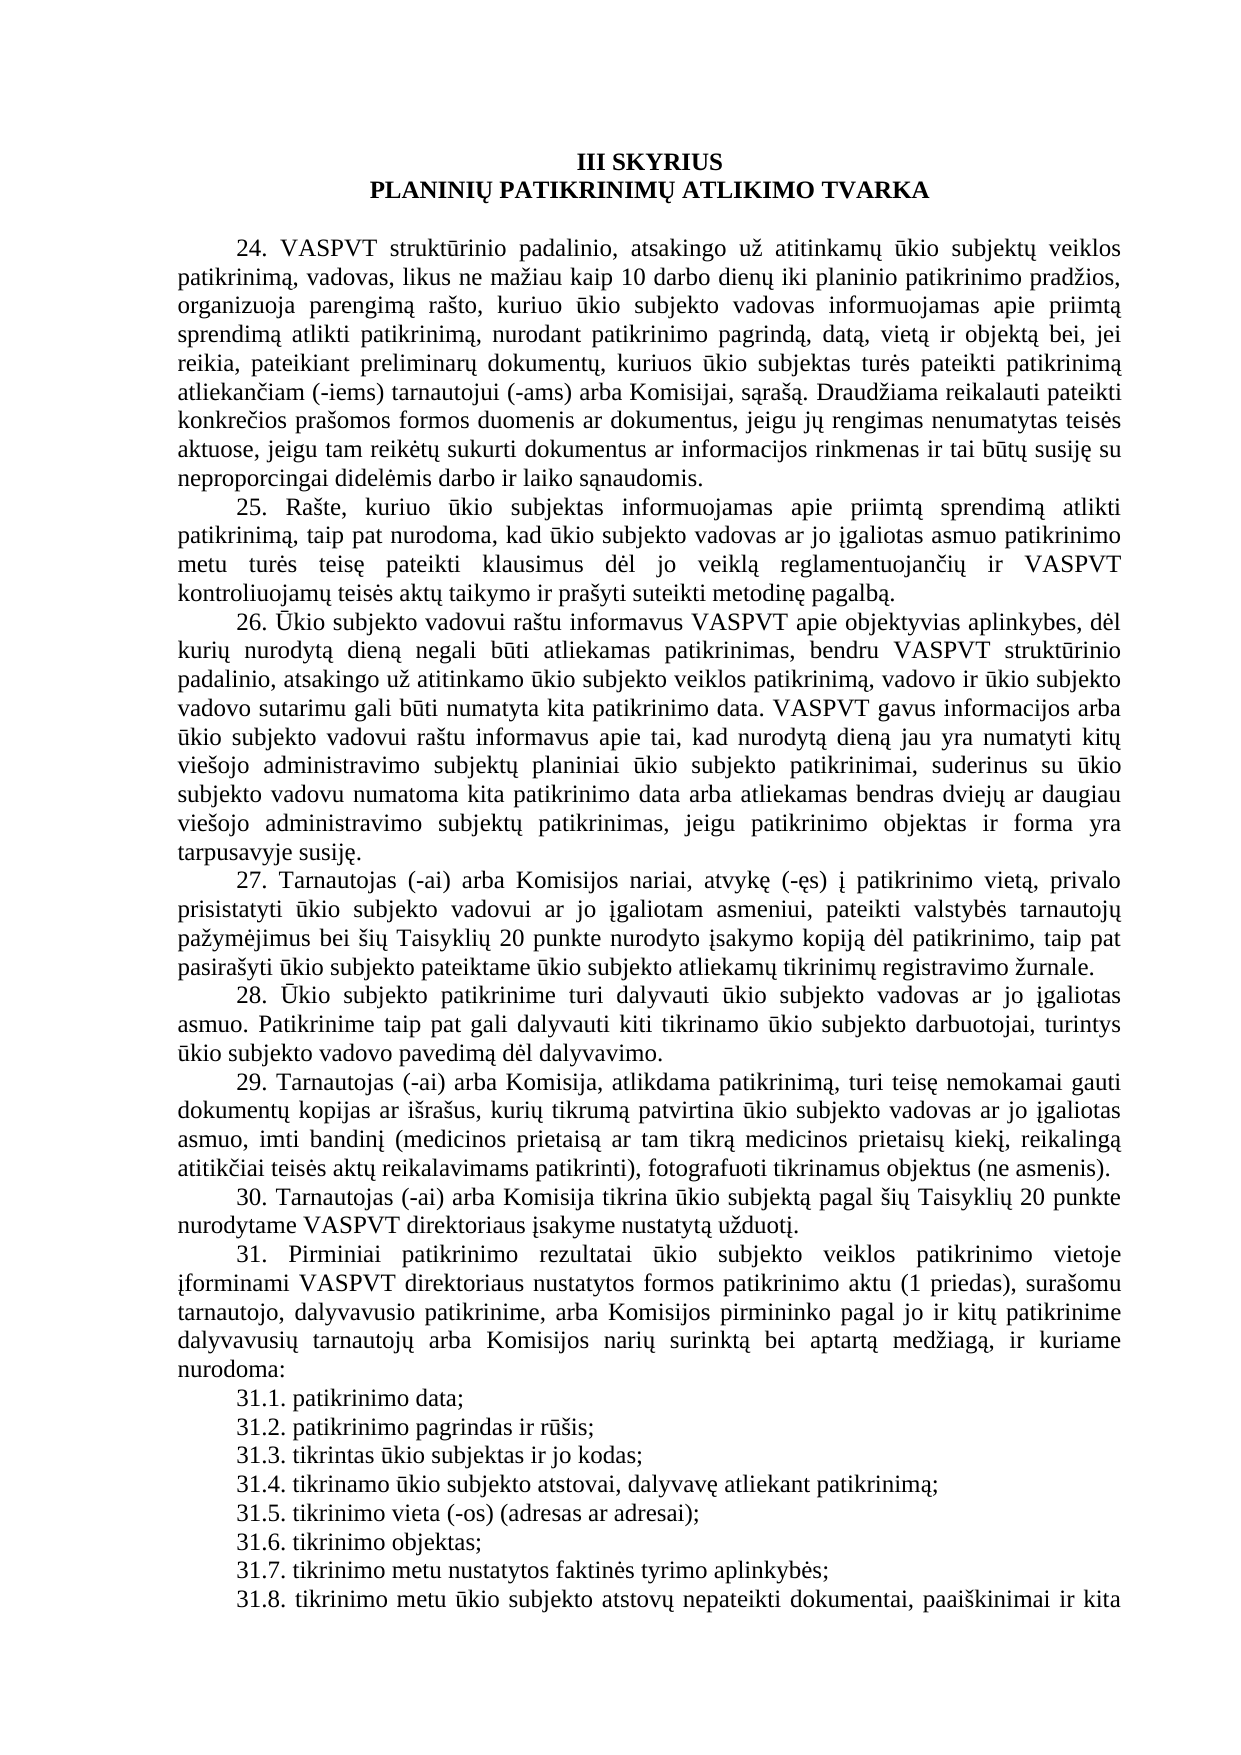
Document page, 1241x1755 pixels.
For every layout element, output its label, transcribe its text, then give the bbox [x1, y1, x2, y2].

text 31.4. tikrinamo ūkio subjekto atstovai, dalyvavę atliekant patikrinimą; [177, 1469, 1122, 1498]
text 30. Tarnautojas (-ai) arba Komisija tikrina ūkio subjektą pagal šių Taisyklių 20 punkte nurodytame VASPVT direktoriaus įsakyme nustatytą užduotį. [177, 1182, 1122, 1239]
text 31. Pirminiai patikrinimo rezultatai ūkio subjekto veiklos patikrinimo vietoje įforminami VASPVT direktoriaus nustatytos formos patikrinimo aktu (1 priedas), surašomu tarnautojo, dalyvavusio patikrinime, arba Komisijos pirmininko pagal jo ir kitų patikrinime dalyvavusių tarnautojų arba Komisijos narių surinktą bei aptartą medžiagą, ir kuriame nurodoma: [177, 1239, 1122, 1383]
text 31.2. patikrinimo pagrindas ir rūšis; [177, 1412, 1122, 1441]
text 31.7. tikrinimo metu nustatytos faktinės tyrimo aplinkybės; [177, 1556, 1122, 1584]
text 24. VASPVT struktūrinio padalinio, atsakingo už atitinkamų ūkio subjektų veiklos patikrinimą, vadovas, likus ne mažiau kaip 10 darbo dienų iki planinio patikrinimo pradžios, organizuoja parengimą rašto, kuriuo ūkio subjekto vadovas informuojamas apie priimtą sprendimą atlikti patikrinimą, nurodant patikrinimo pagrindą, datą, vietą ir objektą bei, jei reikia, pateikiant preliminarų dokumentų, kuriuos ūkio subjektas turės pateikti patikrinimą atliekančiam (-iems) tarnautojui (-ams) arba Komisijai, sąrašą. Draudžiama reikalauti pateikti konkrečios prašomos formos duomenis ar dokumentus, jeigu jų rengimas nenumatytas teisės aktuose, jeigu tam reikėtų sukurti dokumentus ar informacijos rinkmenas ir tai būtų susiję su neproporcingai didelėmis darbo ir laiko sąnaudomis. [177, 233, 1122, 492]
text 25. Rašte, kuriuo ūkio subjektas informuojamas apie priimtą sprendimą atlikti patikrinimą, taip pat nurodoma, kad ūkio subjekto vadovas ar jo įgaliotas asmuo patikrinimo metu turės teisę pateikti klausimus dėl jo veiklą reglamentuojančių ir VASPVT kontroliuojamų teisės aktų taikymo ir prašyti suteikti metodinę pagalbą. [177, 492, 1122, 607]
text 31.1. patikrinimo data; [177, 1383, 1122, 1412]
text PLANINIŲ PATIKRINIMŲ ATLIKIMO TVARKA [177, 176, 1122, 204]
text 28. Ūkio subjekto patikrinime turi dalyvauti ūkio subjekto vadovas ar jo įgaliotas asmuo. Patikrinime taip pat gali dalyvauti kiti tikrinamo ūkio subjekto darbuotojai, turintys ūkio subjekto vadovo pavedimą dėl dalyvavimo. [177, 981, 1122, 1067]
text 31.3. tikrintas ūkio subjektas ir jo kodas; [177, 1441, 1122, 1469]
text 31.6. tikrinimo objektas; [177, 1527, 1122, 1556]
text 27. Tarnautojas (-ai) arba Komisijos nariai, atvykę (-ęs) į patikrinimo vietą, privalo prisistatyti ūkio subjekto vadovui ar jo įgaliotam asmeniui, pateikti valstybės tarnautojų pažymėjimus bei šių Taisyklių 20 punkte nurodyto įsakymo kopiją dėl patikrinimo, taip pat pasirašyti ūkio subjekto pateiktame ūkio subjekto atliekamų tikrinimų registravimo žurnale. [177, 866, 1122, 981]
text 31.8. tikrinimo metu ūkio subjekto atstovų nepateikti dokumentai, paaiškinimai ir kita [177, 1584, 1122, 1613]
text 26. Ūkio subjekto vadovui raštu informavus VASPVT apie objektyvias aplinkybes, dėl kurių nurodytą dieną negali būti atliekamas patikrinimas, bendru VASPVT struktūrinio padalinio, atsakingo už atitinkamo ūkio subjekto veiklos patikrinimą, vadovo ir ūkio subjekto vadovo sutarimu gali būti numatyta kita patikrinimo data. VASPVT gavus informacijos arba ūkio subjekto vadovui raštu informavus apie tai, kad nurodytą dieną jau yra numatyti kitų viešojo administravimo subjektų planiniai ūkio subjekto patikrinimai, suderinus su ūkio subjekto vadovu numatoma kita patikrinimo data arba atliekamas bendras dviejų ar daugiau viešojo administravimo subjektų patikrinimas, jeigu patikrinimo objektas ir forma yra tarpusavyje susiję. [177, 607, 1122, 866]
text III SKYRIUS [177, 147, 1122, 176]
text 29. Tarnautojas (-ai) arba Komisija, atlikdama patikrinimą, turi teisę nemokamai gauti dokumentų kopijas ar išrašus, kurių tikrumą patvirtina ūkio subjekto vadovas ar jo įgaliotas asmuo, imti bandinį (medicinos prietaisą ar tam tikrą medicinos prietaisų kiekį, reikalingą atitikčiai teisės aktų reikalavimams patikrinti), fotografuoti tikrinamus objektus (ne asmenis). [177, 1067, 1122, 1182]
text 31.5. tikrinimo vieta (-os) (adresas ar adresai); [177, 1498, 1122, 1527]
